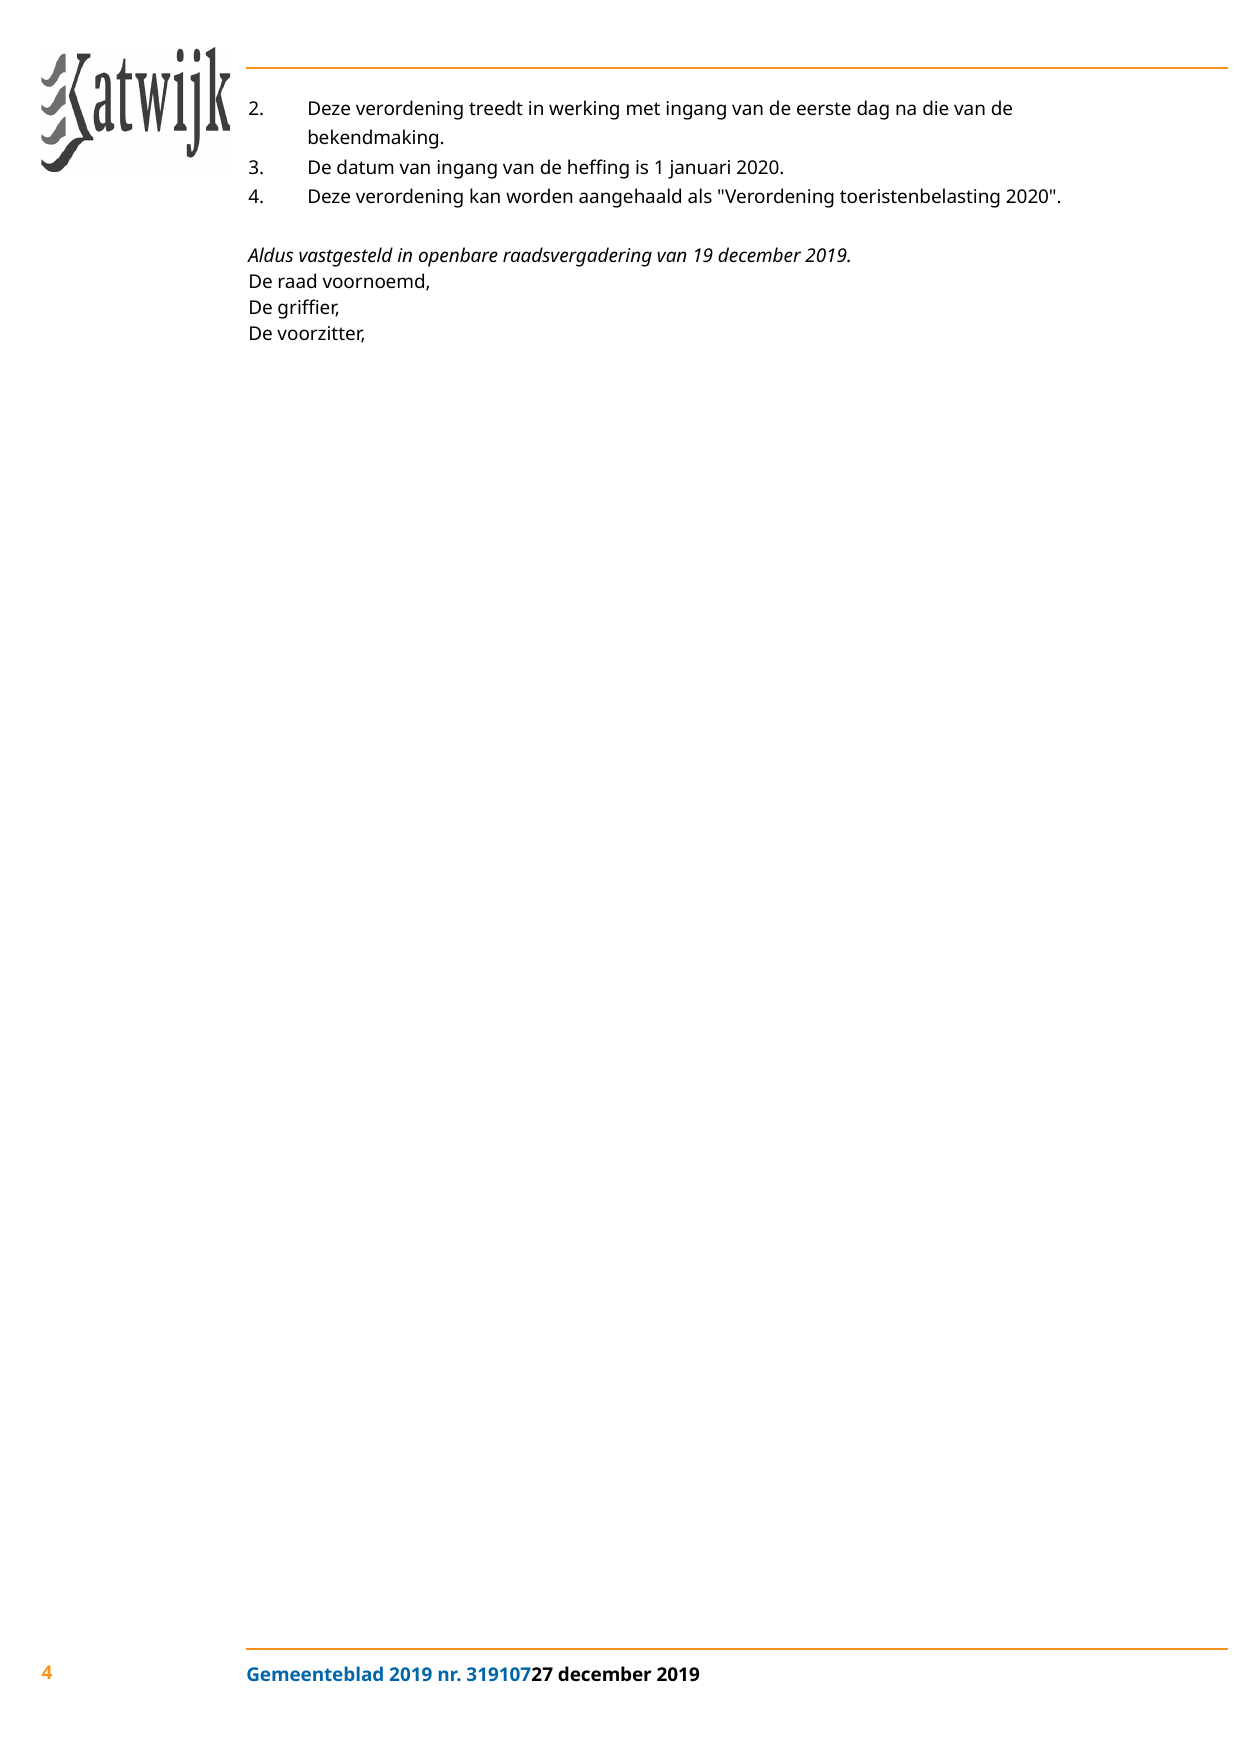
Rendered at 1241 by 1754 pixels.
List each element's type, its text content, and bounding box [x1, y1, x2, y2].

text De griffier, [248, 294, 1152, 320]
text De voorzitter, [248, 320, 1152, 346]
text De raad voornoemd, [248, 268, 1152, 294]
list Deze verordening kan worden aangehaald als "Verordening toeristenbelasting 2020". [248, 183, 1152, 209]
list De datum van ingang van de heffing is 1 januari 2020. [248, 154, 1152, 180]
picture [41, 47, 231, 172]
text Aldus vastgesteld in openbare raadsvergadering van 19 december 2019. [248, 243, 1152, 268]
list Deze verordening treedt in werking met ingang van de eerste dag na die van de bekendmaking. [248, 95, 1152, 150]
